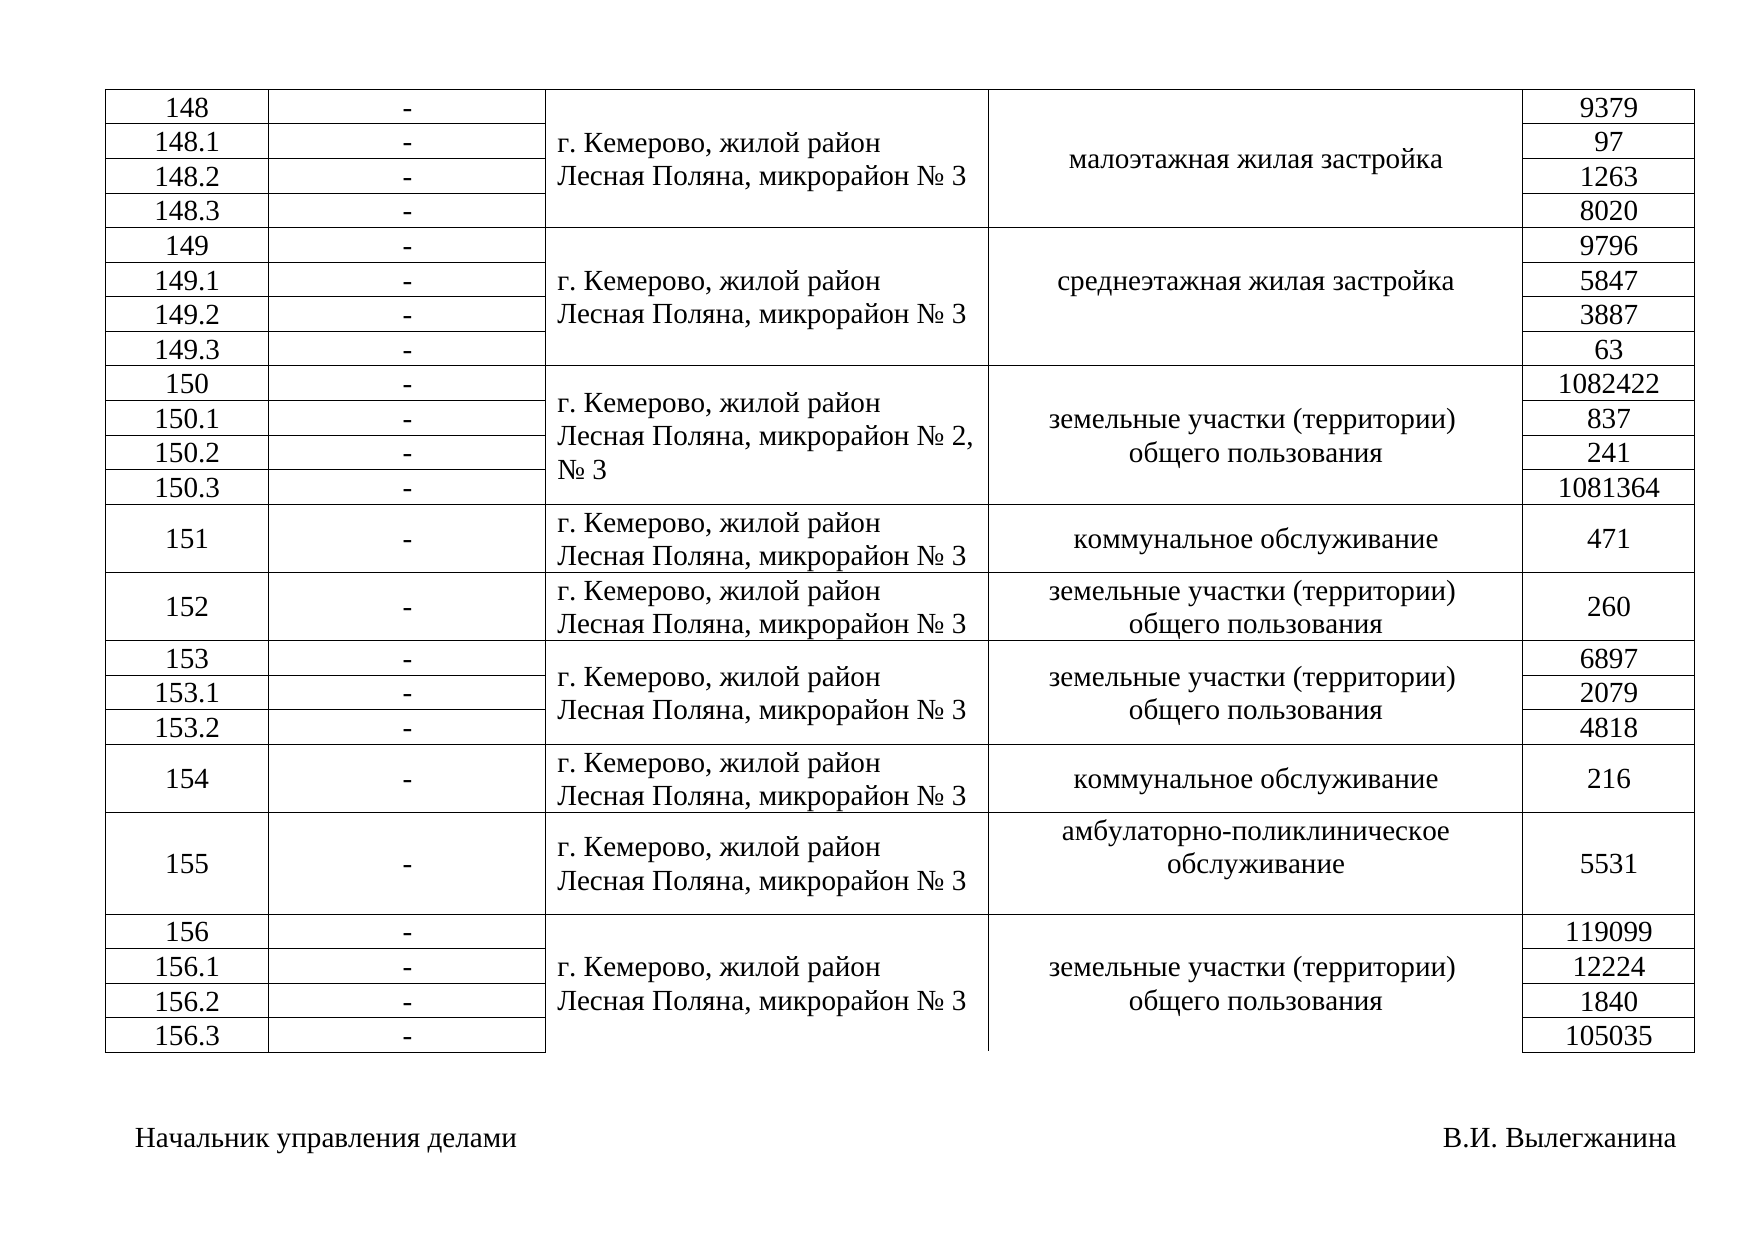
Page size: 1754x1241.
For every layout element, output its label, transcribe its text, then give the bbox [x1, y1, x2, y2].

table_cell 149.3 [106, 332, 268, 365]
table_cell - [269, 949, 545, 983]
table_cell малоэтажная жилая застройка [989, 90, 1522, 227]
table_cell 149.2 [106, 297, 268, 331]
table_cell г. Кемерово, жилой район Лесная Поляна, микрорайон № 2, № 3 [546, 366, 988, 504]
table_cell 1082422 [1523, 366, 1694, 400]
table_cell 152 [106, 573, 268, 640]
table_cell амбулаторно-поликлиническое обслуживание [989, 813, 1522, 913]
table_cell 156.3 [106, 1018, 268, 1052]
table_cell 1263 [1523, 159, 1694, 192]
table_cell - [269, 641, 545, 674]
table_cell среднеэтажная жилая застройка [989, 228, 1522, 365]
table_cell 156.1 [106, 949, 268, 983]
table_cell 153.1 [106, 676, 268, 709]
table_cell 153 [106, 641, 268, 674]
table_cell 9379 [1523, 90, 1694, 123]
table_cell 148.2 [106, 159, 268, 192]
table_cell 1840 [1523, 984, 1694, 1017]
table_cell - [269, 90, 545, 123]
table_cell - [269, 745, 545, 812]
table_cell - [269, 676, 545, 709]
table_cell - [269, 1018, 545, 1052]
table_cell - [269, 332, 545, 365]
table_cell 150.2 [106, 436, 268, 469]
table_cell 148.3 [106, 194, 268, 227]
table_cell г. Кемерово, жилой район Лесная Поляна, микрорайон № 3 [546, 90, 988, 227]
table_cell 156 [106, 915, 268, 948]
table_cell 154 [106, 745, 268, 812]
table_cell - [269, 573, 545, 640]
table_cell 4818 [1523, 710, 1694, 744]
table_cell 9796 [1523, 228, 1694, 262]
table_cell земельные участки (территории) общего пользования [989, 366, 1522, 504]
table_cell 105035 [1523, 1018, 1694, 1052]
table_cell 148 [106, 90, 268, 123]
table_cell г. Кемерово, жилой район Лесная Поляна, микрорайон № 3 [546, 745, 988, 812]
text Начальник управления делами В.И. Вылегжанина [118, 1120, 1693, 1153]
table_cell - [269, 984, 545, 1017]
table_cell - [269, 915, 545, 948]
table_cell - [269, 505, 545, 572]
table_cell 2079 [1523, 676, 1694, 709]
table_cell - [269, 436, 545, 469]
table_cell 471 [1523, 505, 1694, 572]
table_cell 63 [1523, 332, 1694, 365]
table_cell 837 [1523, 401, 1694, 434]
table_cell 149 [106, 228, 268, 262]
table_cell г. Кемерово, жилой район Лесная Поляна, микрорайон № 3 [546, 915, 989, 1052]
table_cell г. Кемерово, жилой район Лесная Поляна, микрорайон № 3 [546, 813, 988, 913]
table_cell 3887 [1523, 297, 1694, 331]
table_cell 241 [1523, 436, 1694, 469]
table_cell - [269, 401, 545, 434]
table_cell 216 [1523, 745, 1694, 812]
table_cell 8020 [1523, 194, 1694, 227]
table_cell земельные участки (территории) общего пользования [989, 915, 1522, 1052]
table_cell 12224 [1523, 949, 1694, 983]
table_cell 149.1 [106, 263, 268, 296]
table_cell г. Кемерово, жилой район Лесная Поляна, микрорайон № 3 [546, 641, 988, 744]
table_cell 150.3 [106, 470, 268, 504]
table_cell 150.1 [106, 401, 268, 434]
table_cell 6897 [1523, 641, 1694, 674]
table_cell г. Кемерово, жилой район Лесная Поляна, микрорайон № 3 [546, 573, 988, 640]
table_cell - [269, 263, 545, 296]
table_cell 5847 [1523, 263, 1694, 296]
table_cell - [269, 228, 545, 262]
table_cell 151 [106, 505, 268, 572]
table_cell 153.2 [106, 710, 268, 744]
table_cell 97 [1523, 124, 1694, 158]
table_cell - [269, 124, 545, 158]
table_cell земельные участки (территории) общего пользования [989, 573, 1522, 640]
table_cell г. Кемерово, жилой район Лесная Поляна, микрорайон № 3 [546, 228, 988, 365]
table_cell 119099 [1523, 915, 1694, 948]
table_cell - [269, 813, 545, 913]
table_cell - [269, 710, 545, 744]
table_cell - [269, 297, 545, 331]
table_cell - [269, 159, 545, 192]
table_cell 1081364 [1523, 470, 1694, 504]
table_cell - [269, 470, 545, 504]
table_cell 156.2 [106, 984, 268, 1017]
table_cell 150 [106, 366, 268, 400]
table_cell земельные участки (территории) общего пользования [989, 641, 1522, 744]
table_cell 5531 [1523, 813, 1694, 913]
table_cell - [269, 366, 545, 400]
table_cell 155 [106, 813, 268, 913]
table_cell коммунальное обслуживание [989, 505, 1522, 572]
table_cell - [269, 194, 545, 227]
table_cell 148.1 [106, 124, 268, 158]
table_cell коммунальное обслуживание [989, 745, 1522, 812]
table_cell 260 [1523, 573, 1694, 640]
table_cell г. Кемерово, жилой район Лесная Поляна, микрорайон № 3 [546, 505, 988, 572]
